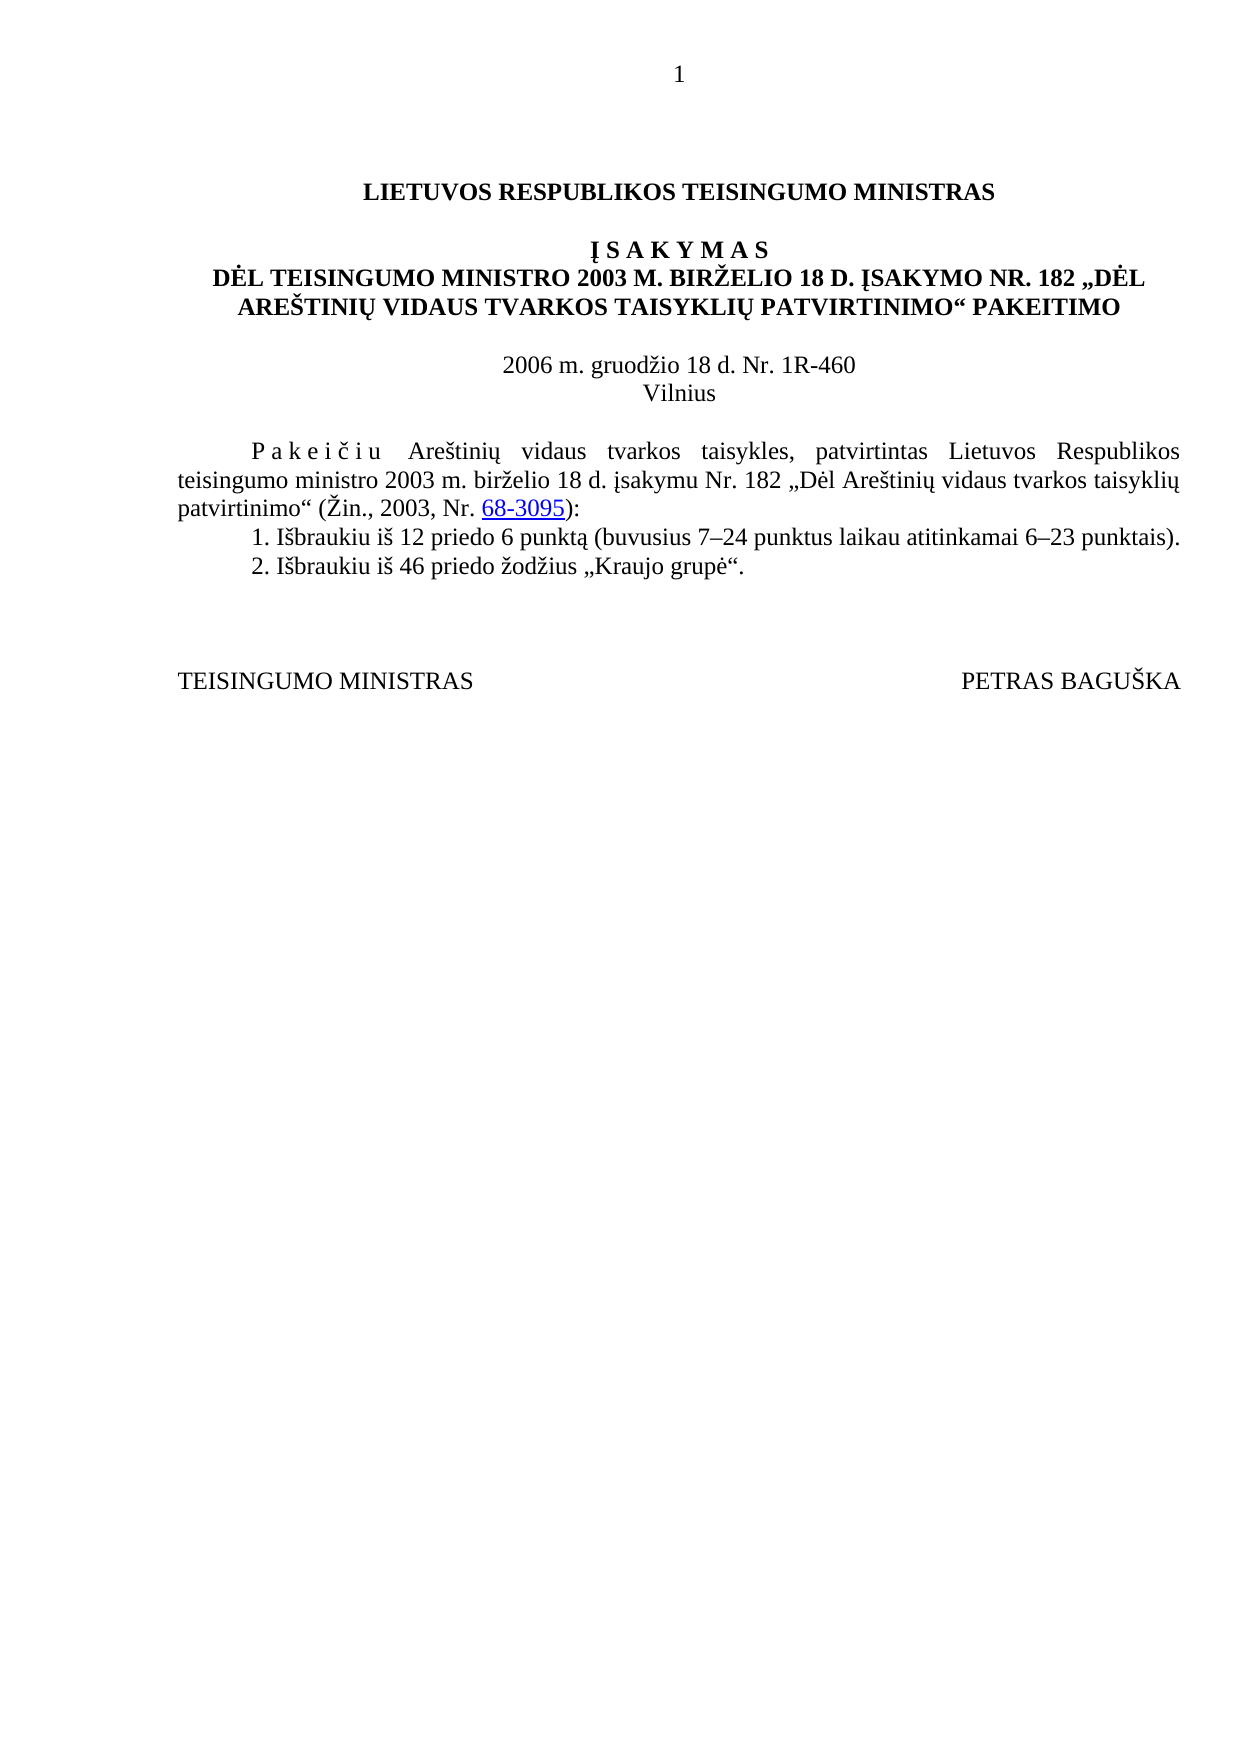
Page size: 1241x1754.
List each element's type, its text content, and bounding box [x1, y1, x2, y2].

text DĖL TEISINGUMO MINISTRO 2003 M. BIRŽELIO 18 D. ĮSAKYMO NR. 182 „DĖL AREŠTINIŲ VIDAUS TVARKOS TAISYKLIŲ PATVIRTINIMO“ PAKEITIMO [177, 263, 1181, 321]
text 2006 m. gruodžio 18 d. Nr. 1R-460 [177, 350, 1181, 378]
text TEISINGUMO MINISTRAS PETRAS BAGUŠKA [177, 666, 1181, 695]
text Vilnius [177, 378, 1181, 407]
text LIETUVOS RESPUBLIKOS TEISINGUMO MINISTRAS [177, 177, 1181, 206]
text 2. Išbraukiu iš 46 priedo žodžius „Kraujo grupė“. [177, 551, 1181, 580]
text 1. Išbraukiu iš 12 priedo 6 punktą (buvusius 7–24 punktus laikau atitinkamai 6–23 punktais). [177, 522, 1181, 551]
text Į S A K Y M A S [177, 235, 1181, 263]
text Pakeičiu Areštinių vidaus tvarkos taisykles, patvirtintas Lietuvos Respublikos teisingumo ministro 2003 m. birželio 18 d. įsakymu Nr. 182 „Dėl Areštinių vidaus tvarkos taisyklių patvirtinimo“ (Žin., 2003, Nr. 68-3095): [177, 436, 1181, 522]
